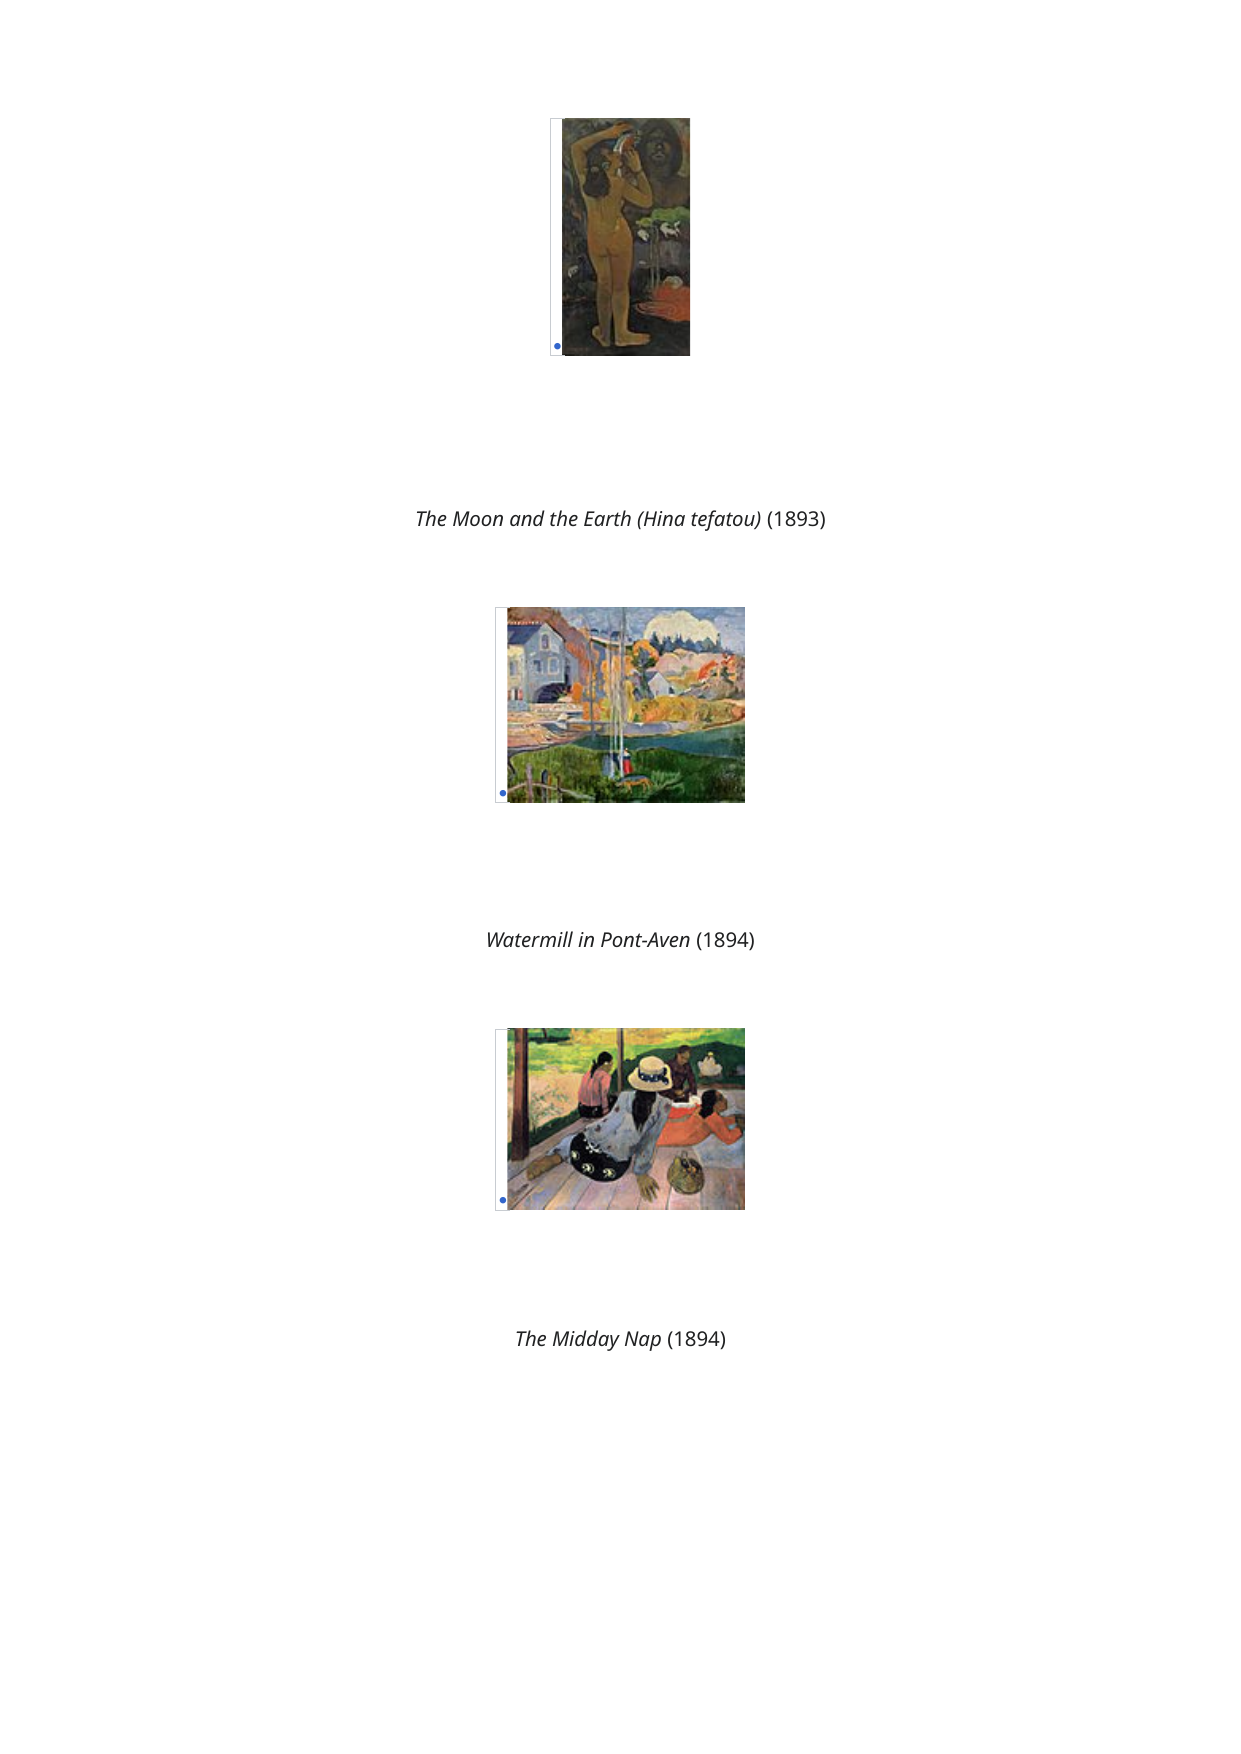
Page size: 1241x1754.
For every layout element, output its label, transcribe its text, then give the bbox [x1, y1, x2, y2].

list The Moon and the Earth (Hina tefatou) (1893) [118, 504, 1119, 532]
picture [562, 118, 691, 356]
list Watermill in Pont-Aven (1894) [118, 926, 1119, 953]
picture [507, 1028, 745, 1210]
picture [507, 607, 745, 803]
list The Midday Nap (1894) [118, 1325, 1119, 1352]
